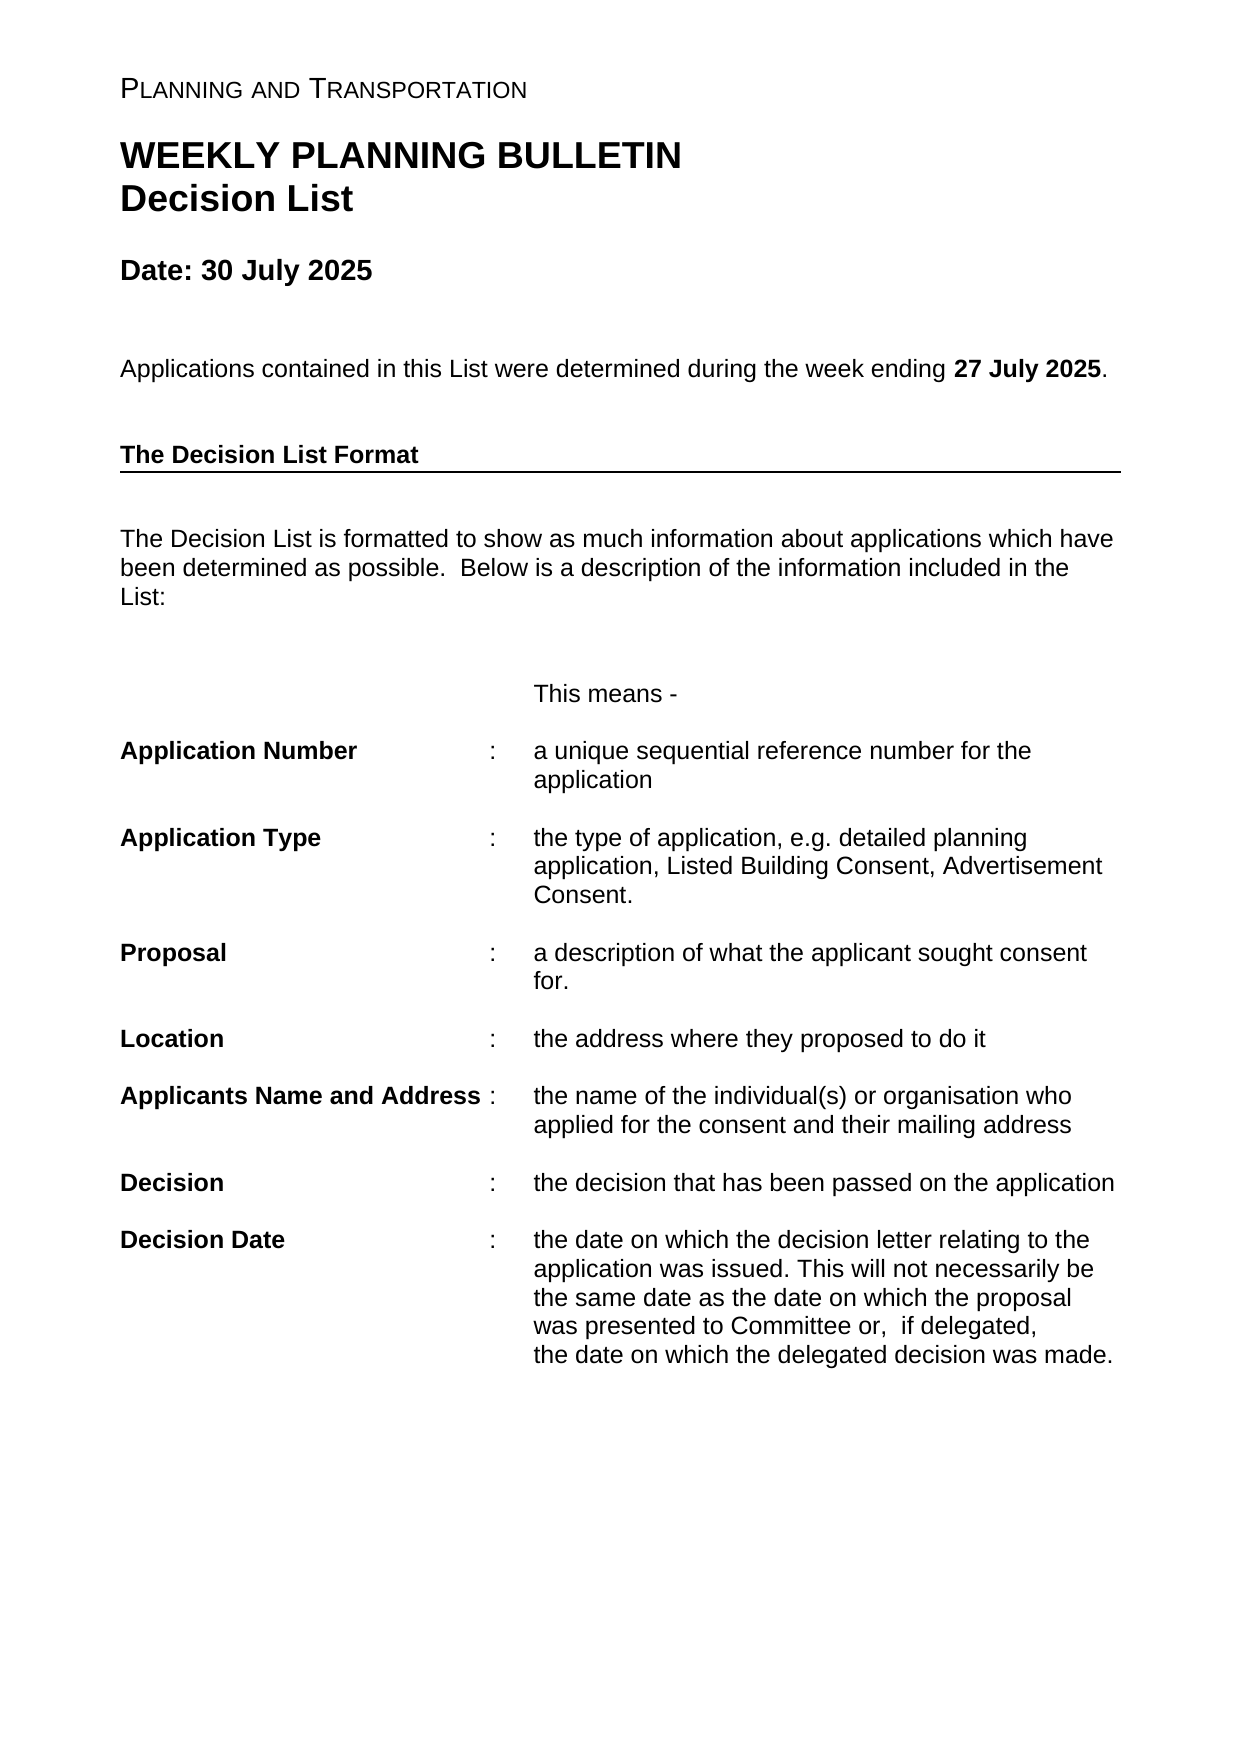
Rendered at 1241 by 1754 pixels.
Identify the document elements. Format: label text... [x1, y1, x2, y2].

text Decision Date : the date on which the decision letter relating to the [120, 1225, 1121, 1254]
text Application Type : the type of application, e.g. detailed planning [120, 823, 1121, 851]
text The Decision List is formatted to show as much information about applications which have been determined as possible. Below is a description of the information included in the List: [120, 524, 1121, 611]
text Weekly Planning Bulletin [120, 133, 1121, 176]
text Applicants Name and Address : the name of the individual(s) or organisation who [120, 1081, 1121, 1110]
text This means - [120, 679, 1121, 708]
text Location : the address where they proposed to do it [120, 1024, 1121, 1053]
text Application Number : a unique sequential reference number for the [120, 736, 1121, 765]
text Decision : the decision that has been passed on the application [120, 1168, 1121, 1196]
text Proposal : a description of what the applicant sought consent [120, 938, 1121, 966]
text application [120, 765, 1121, 794]
text Applications contained in this List were determined during the week ending 27 July 2025. [120, 353, 1121, 382]
text application, Listed Building Consent, Advertisement [120, 851, 1121, 880]
text the same date as the date on which the proposal [120, 1283, 1121, 1311]
text for. [120, 966, 1121, 995]
text application was issued. This will not necessarily be [120, 1254, 1121, 1283]
text The Decision List Format [120, 440, 1121, 471]
text Date: 30 July 2025 [120, 253, 1121, 286]
title Decision List [120, 176, 1121, 219]
subtitle Planning and Transportation [120, 71, 1121, 104]
text applied for the consent and their mailing address [120, 1110, 1121, 1139]
text Consent. [120, 880, 1121, 909]
text was presented to Committee or, if delegated, the date on which the delegated decision was made. [120, 1311, 1121, 1369]
